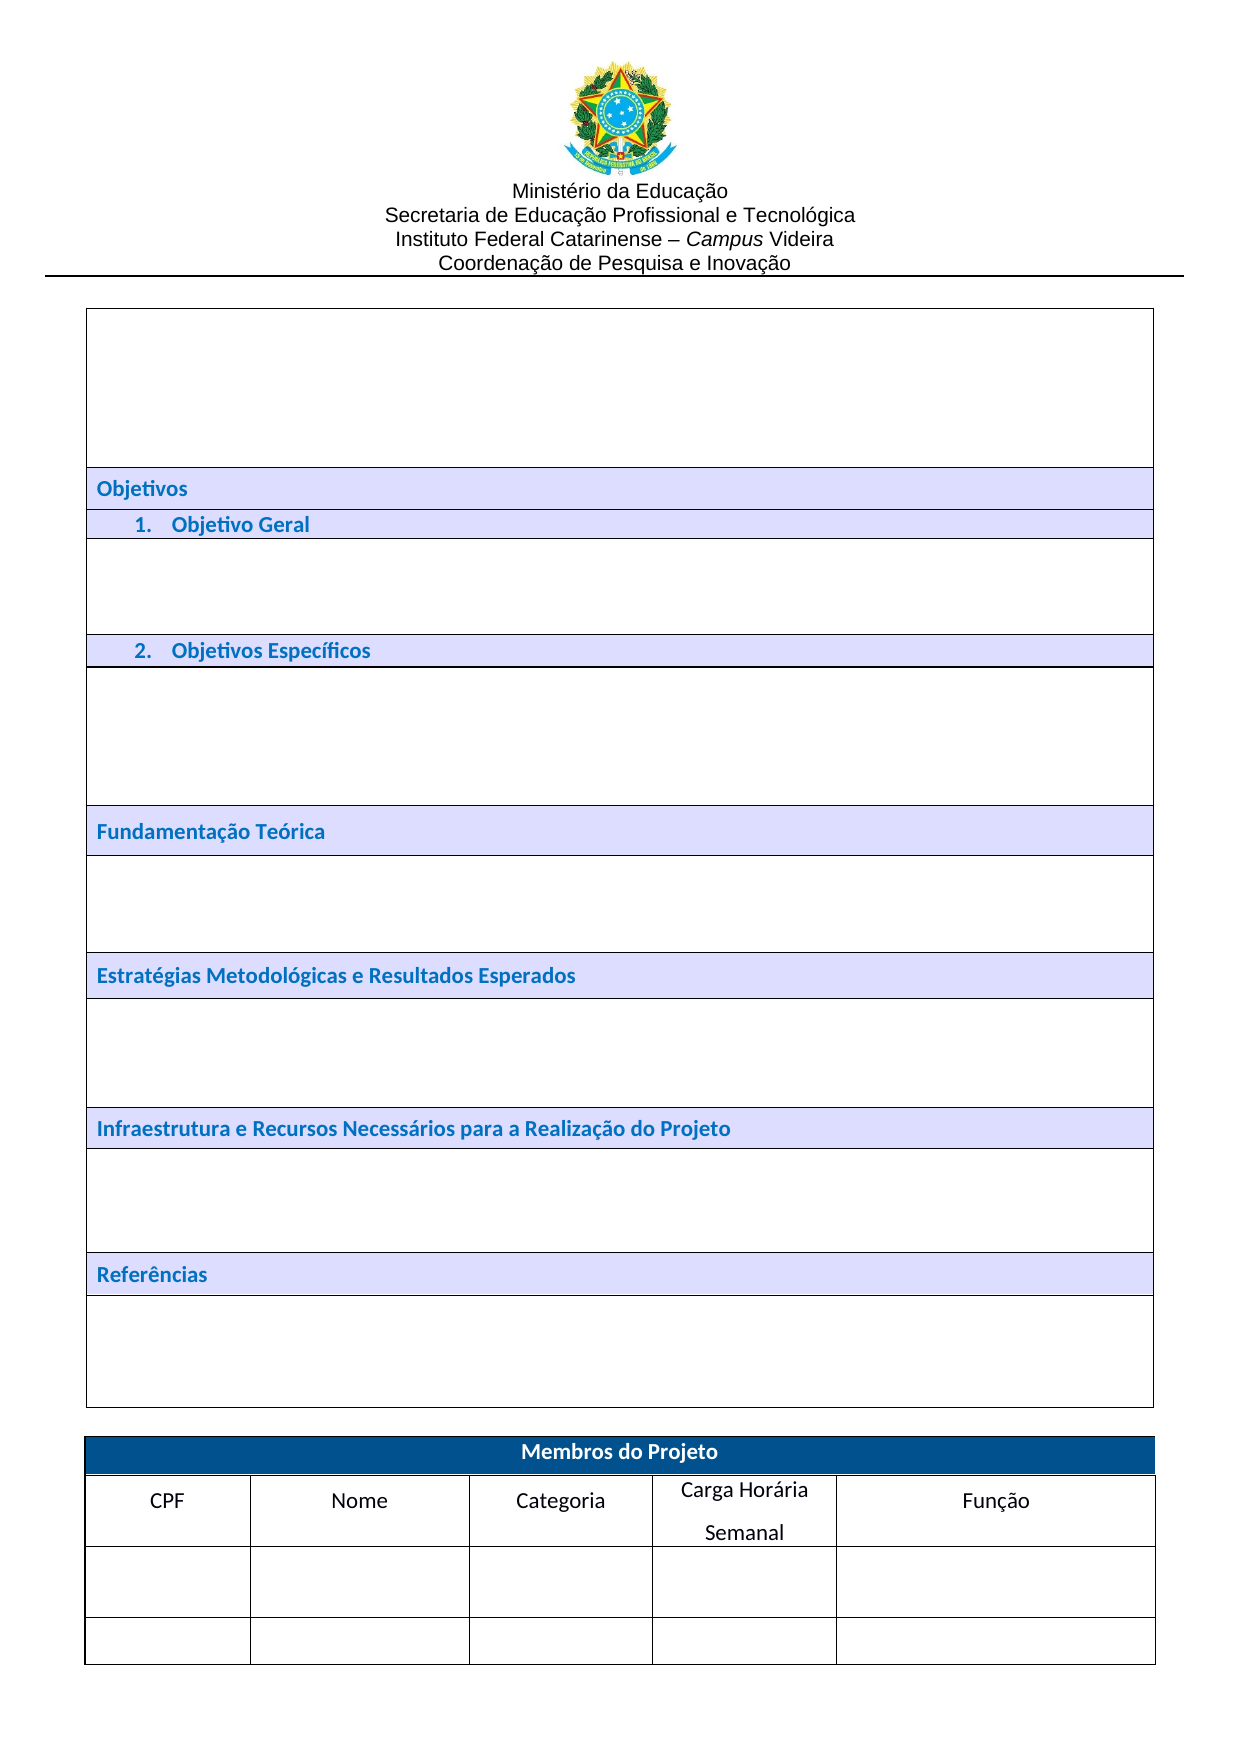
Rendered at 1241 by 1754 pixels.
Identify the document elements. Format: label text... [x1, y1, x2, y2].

table_cell [86, 1547, 250, 1617]
table_cell Objetivos [87, 468, 1153, 509]
table_cell [653, 1547, 836, 1617]
table_header Membros do Projeto [86, 1437, 1155, 1474]
table_cell [251, 1618, 469, 1664]
table_cell Estratégias Metodológicas e Resultados Esperados [87, 953, 1153, 998]
table_cell [87, 668, 1153, 805]
table_cell Objetivos Específicos [87, 635, 1153, 666]
table_cell [837, 1547, 1155, 1617]
table_cell CPF [86, 1476, 250, 1546]
table_cell [87, 1149, 1153, 1252]
table_cell Infraestrutura e Recursos Necessários para a Realização do Projeto [87, 1108, 1153, 1148]
table_cell Referências [87, 1253, 1153, 1294]
table_cell [470, 1618, 652, 1664]
table_cell [87, 856, 1153, 952]
table_cell [837, 1618, 1155, 1664]
table_cell [87, 1296, 1153, 1407]
table_cell [251, 1547, 469, 1617]
table_cell Objetivo Geral [87, 510, 1153, 538]
table_cell [87, 309, 1153, 467]
table_cell Nome [251, 1476, 469, 1546]
table_cell Carga Horária Semanal [653, 1476, 836, 1546]
table_cell [470, 1547, 652, 1617]
picture [527, 61, 713, 179]
table_cell [87, 539, 1153, 633]
table_cell [86, 1618, 250, 1664]
table_cell Fundamentação Teórica [87, 806, 1153, 855]
table_cell Função [837, 1476, 1155, 1546]
table_cell [653, 1618, 836, 1664]
table_cell [87, 999, 1153, 1107]
table_cell Categoria [470, 1476, 652, 1546]
